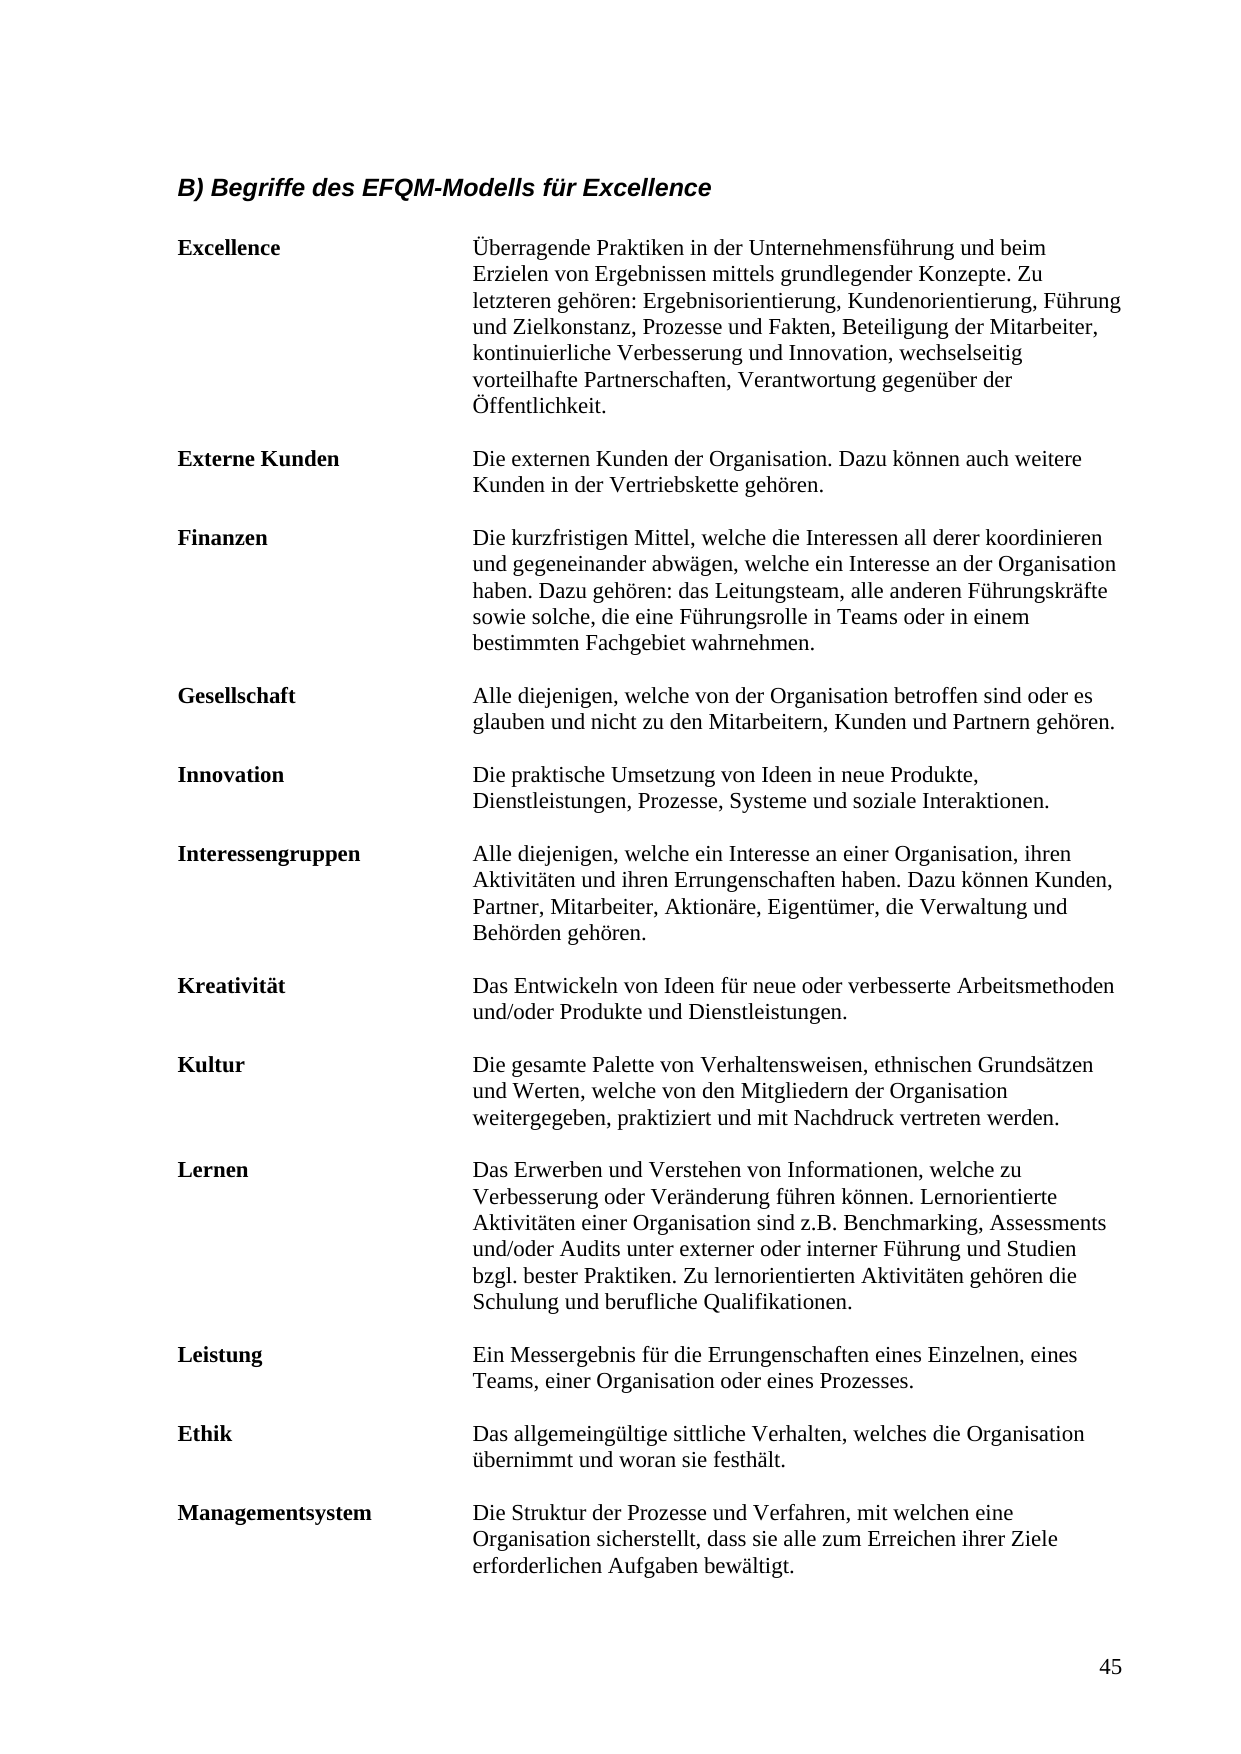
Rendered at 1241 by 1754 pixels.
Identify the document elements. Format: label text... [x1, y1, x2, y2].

text Kultur Die gesamte Palette von Verhaltensweisen, ethnischen Grundsätzen und Werten, welche von den Mitgliedern der Organisation weitergegeben, praktiziert und mit Nachdruck vertreten werden. [177, 1051, 1122, 1130]
subtitle B) Begriffe des EFQM-Modells für Excellence [177, 173, 1122, 201]
text Innovation Die praktische Umsetzung von Ideen in neue Produkte, Dienstleistungen, Prozesse, Systeme und soziale Interaktionen. [177, 761, 1122, 814]
text Kreativität Das Entwickeln von Ideen für neue oder verbesserte Arbeitsmethoden und/oder Produkte und Dienstleistungen. [177, 972, 1122, 1025]
text Leistung Ein Messergebnis für die Errungenschaften eines Einzelnen, eines Teams, einer Organisation oder eines Prozesses. [177, 1341, 1122, 1394]
text Ethik Das allgemeingültige sittliche Verhalten, welches die Organisation übernimmt und woran sie festhält. [177, 1420, 1122, 1473]
text Gesellschaft Alle diejenigen, welche von der Organisation betroffen sind oder es glauben und nicht zu den Mitarbeitern, Kunden und Partnern gehören. [177, 682, 1122, 735]
text Externe Kunden Die externen Kunden der Organisation. Dazu können auch weitere Kunden in der Vertriebskette gehören. [177, 445, 1122, 498]
text Finanzen Die kurzfristigen Mittel, welche die Interessen all derer koordinieren und gegeneinander abwägen, welche ein Interesse an der Organisation haben. Dazu gehören: das Leitungsteam, alle anderen Führungskräfte sowie solche, die eine Führungsrolle in Teams oder in einem bestimmten Fachgebiet wahrnehmen. [177, 524, 1122, 656]
text Interessengruppen Alle diejenigen, welche ein Interesse an einer Organisation, ihren Aktivitäten und ihren Errungenschaften haben. Dazu können Kunden, Partner, Mitarbeiter, Aktionäre, Eigentümer, die Verwaltung und Behörden gehören. [177, 840, 1122, 946]
text Managementsystem Die Struktur der Prozesse und Verfahren, mit welchen eine Organisation sicherstellt, dass sie alle zum Erreichen ihrer Ziele erforderlichen Aufgaben bewältigt. [177, 1499, 1122, 1578]
text Lernen Das Erwerben und Verstehen von Informationen, welche zu Verbesserung oder Veränderung führen können. Lernorientierte Aktivitäten einer Organisation sind z.B. Benchmarking, Assessments und/oder Audits unter externer oder interner Führung und Studien bzgl. bester Praktiken. Zu lernorientierten Aktivitäten gehören die Schulung und berufliche Qualifikationen. [177, 1156, 1122, 1314]
text Excellence Überragende Praktiken in der Unternehmensführung und beim Erzielen von Ergebnissen mittels grundlegender Konzepte. Zu letzteren gehören: Ergebnisorientierung, Kundenorientierung, Führung und Zielkonstanz, Prozesse und Fakten, Beteiligung der Mitarbeiter, kontinuierliche Verbesserung und Innovation, wechselseitig vorteilhafte Partnerschaften, Verantwortung gegenüber der Öffentlichkeit. [177, 234, 1122, 418]
